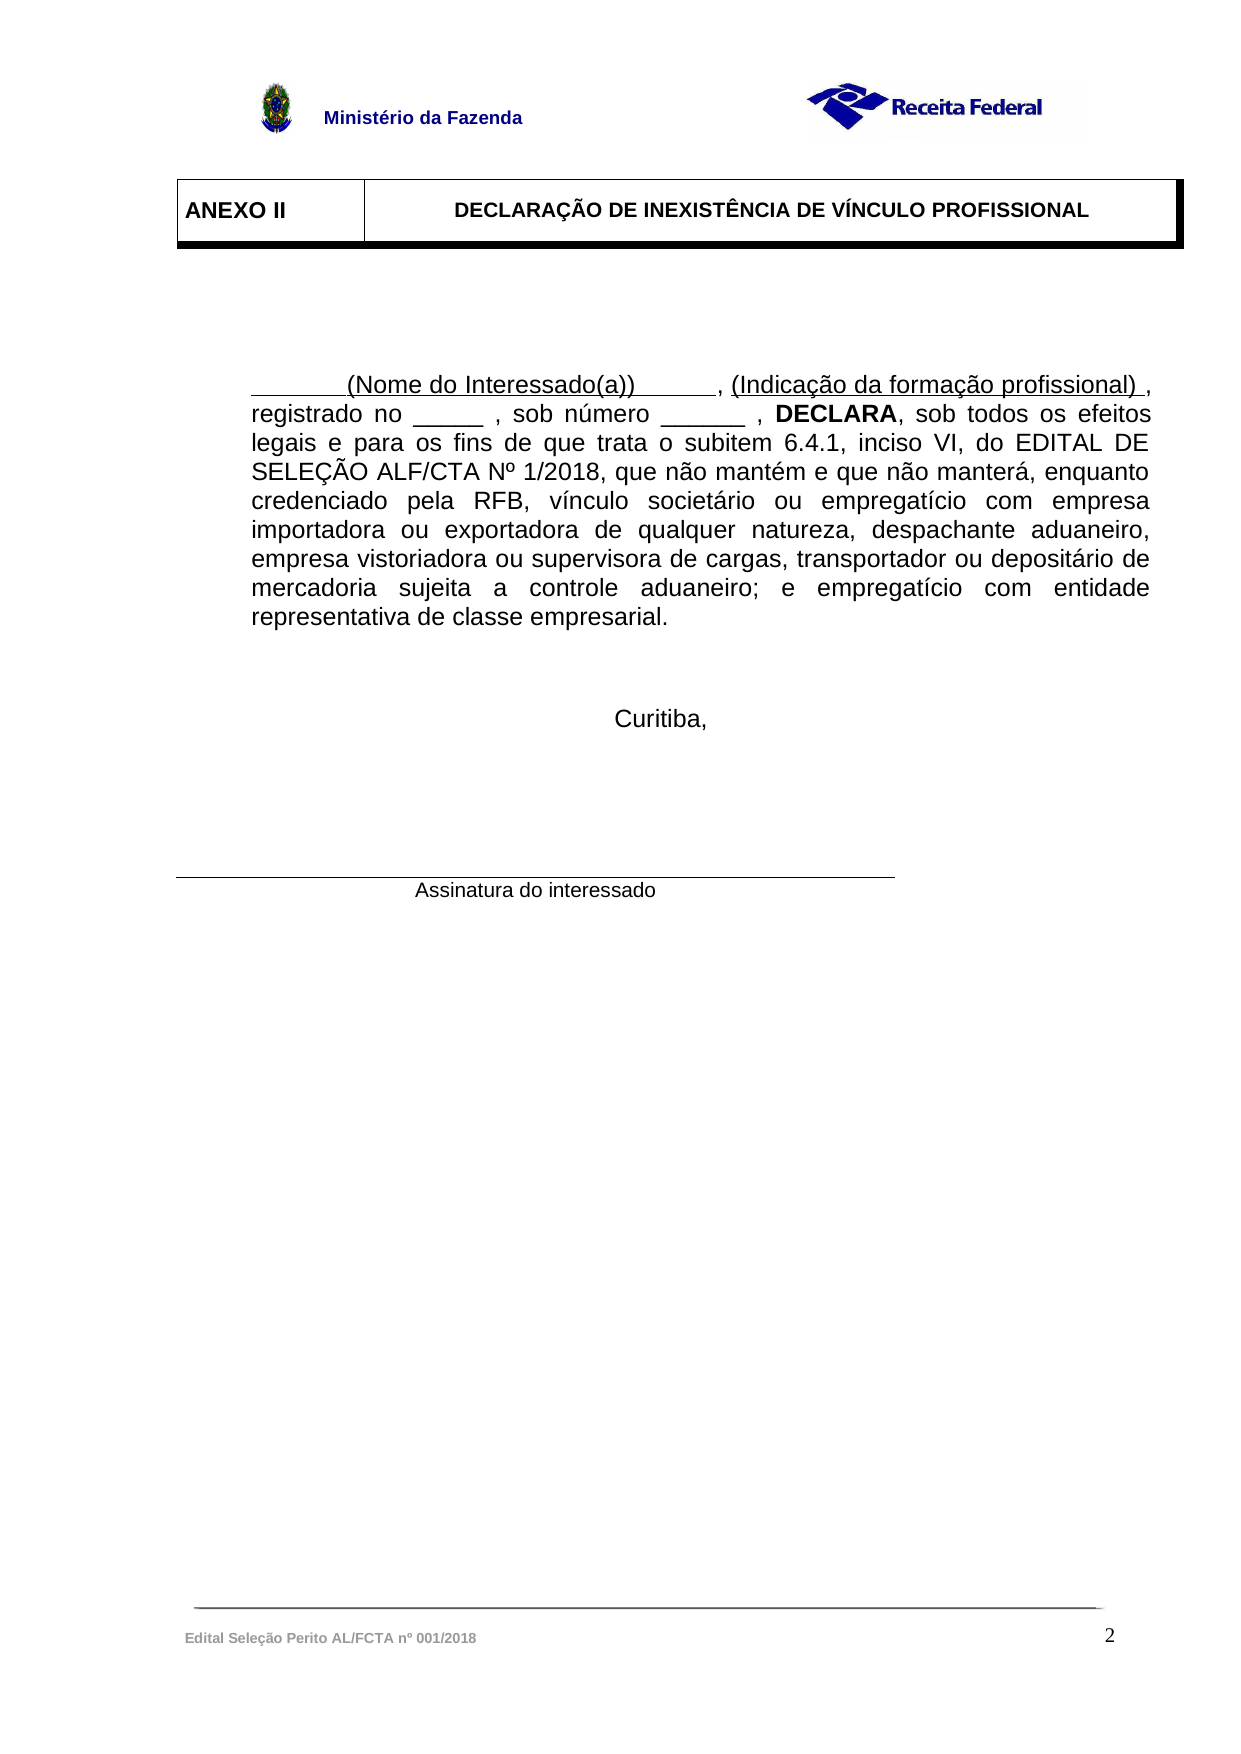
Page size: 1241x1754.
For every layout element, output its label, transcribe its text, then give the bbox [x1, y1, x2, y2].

picture [260, 82, 293, 134]
picture [806, 82, 1087, 140]
text Curitiba, [177, 703, 1152, 732]
list (Nome do Interessado(a)) , (Indicação da formação profissional) , registrado no _____ , sob número ______ , DECLARA, sob todos os efeitos legais e para os fins de que trata o subitem 6.4.1, inciso VI, do EDITAL DE SELEÇÃO ALF/CTA Nº 1/2018, que não mantém e que não manterá, enquanto credenciado pela RFB, vínculo societário ou empregatício com empresa importadora ou exportadora de qualquer natureza, despachante aduaneiro, empresa vistoriadora ou supervisora de cargas, transportador ou depositário de mercadoria sujeita a controle aduaneiro; e empregatício com entidade representativa de classe empresarial. [251, 370, 1152, 631]
table_header ANEXO II [178, 180, 364, 241]
table_header DECLARAÇÃO DE INEXISTÊNCIA DE VÍNCULO PROFISSIONAL [365, 180, 1176, 241]
table_header Assinatura do interessado [176, 878, 895, 939]
